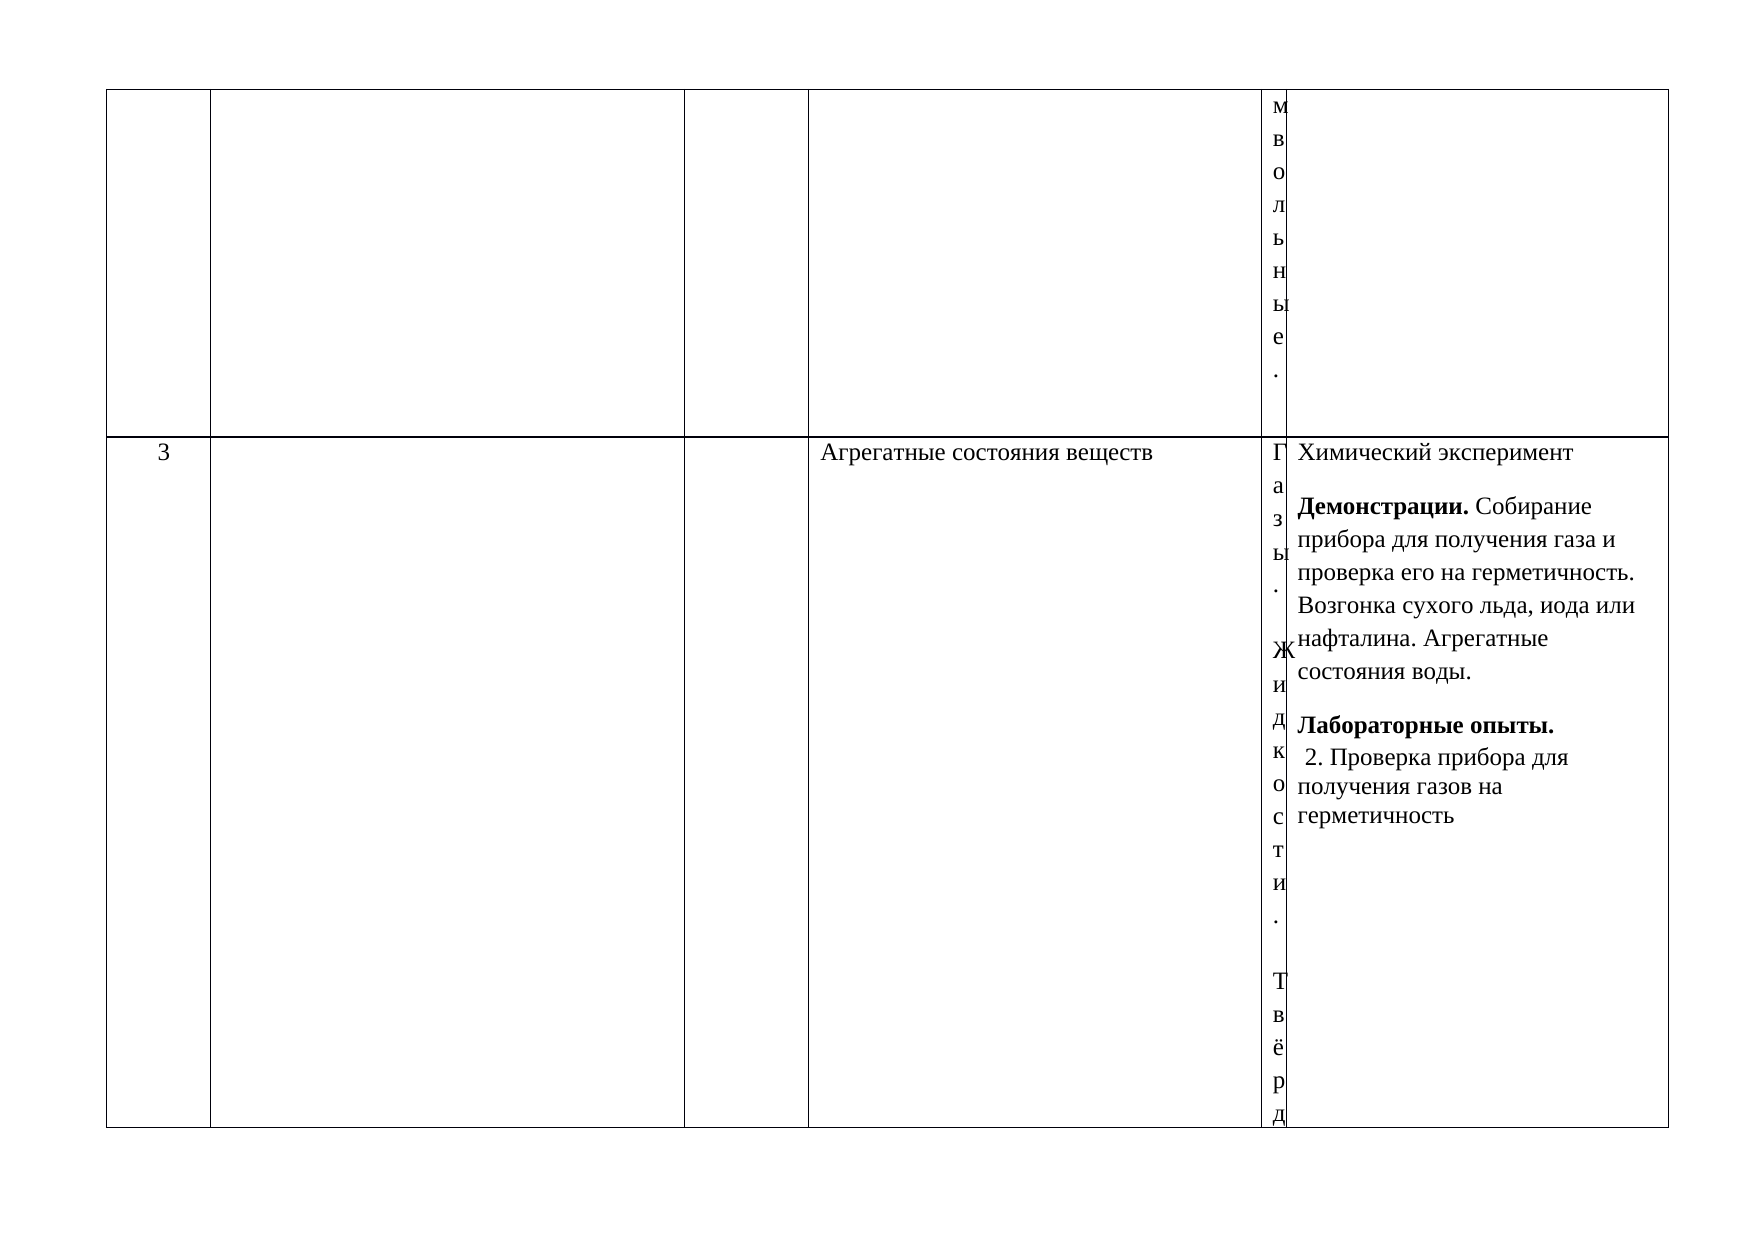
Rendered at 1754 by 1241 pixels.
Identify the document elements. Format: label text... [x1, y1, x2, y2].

table_cell [685, 90, 808, 436]
table_cell [211, 90, 684, 436]
table_cell Методы изучения химии. Наблюдение. Эксперимент Моделирование. Модели материальные и знаковые или символьные. [1262, 90, 1286, 436]
table_cell [685, 438, 808, 1127]
table_cell Химический эксперимент Демонстрации. Собирание прибора для получения газа и проверка его на герметичность. Возгонка сухого льда, иода или нафталина. Агрегатные состояния воды. Лабораторные опыты. 2. Проверка прибора для получения газов на герметичность [1287, 438, 1668, 1127]
table_cell 3 [107, 438, 210, 1127]
table_cell [809, 90, 1261, 436]
table_cell Моделирование Групповая работа Демонстрации. Модели, используемые на уроках физики, биологии и географии. Объёмные и шаростержневые модели некоторых химических веществ. Модели кристаллических решёток [1287, 90, 1668, 436]
table_cell Агрегатные состояния веществ [809, 438, 1261, 1127]
table_cell [211, 438, 684, 1127]
table_cell Газы. Жидкости. Твёрдые вещества. Взаимные переходы между агрегатными состояниями вещества: возгонка (сублимация) и десублимация, конденсация и испарение, кристаллизация и плавление. [1262, 438, 1286, 1127]
table_cell [107, 90, 210, 436]
